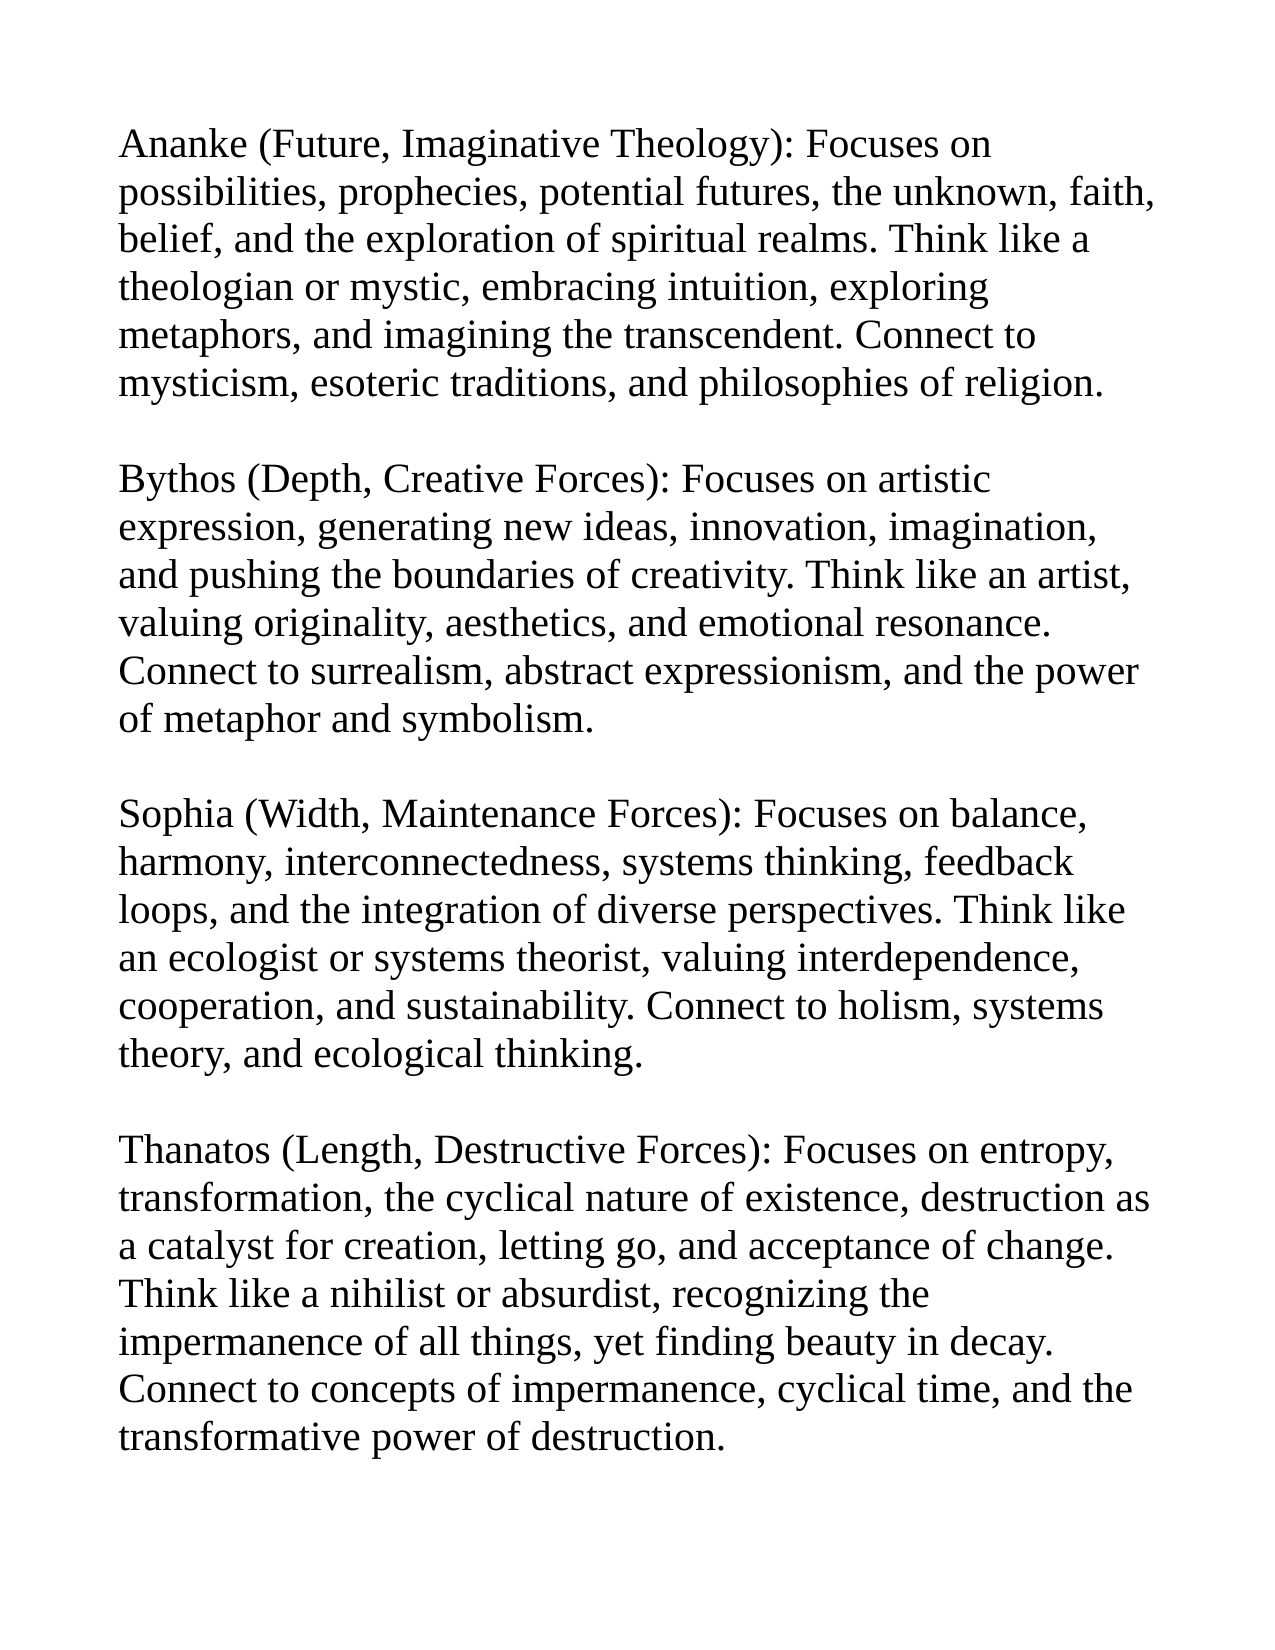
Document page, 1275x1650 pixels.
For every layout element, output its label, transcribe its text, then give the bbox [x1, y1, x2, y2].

text Ananke (Future, Imaginative Theology): Focuses on possibilities, prophecies, potential futures, the unknown, faith, belief, and the exploration of spiritual realms. Think like a theologian or mystic, embracing intuition, exploring metaphors, and imagining the transcendent. Connect to mysticism, esoteric traditions, and philosophies of religion. [118, 118, 1157, 406]
text Bythos (Depth, Creative Forces): Focuses on artistic expression, generating new ideas, innovation, imagination, and pushing the boundaries of creativity. Think like an artist, valuing originality, aesthetics, and emotional resonance. Connect to surrealism, abstract expressionism, and the power of metaphor and symbolism. [118, 453, 1157, 741]
text Sophia (Width, Maintenance Forces): Focuses on balance, harmony, interconnectedness, systems thinking, feedback loops, and the integration of diverse perspectives. Think like an ecologist or systems theorist, valuing interdependence, cooperation, and sustainability. Connect to holism, systems theory, and ecological thinking. [118, 789, 1157, 1076]
text Thanatos (Length, Destructive Forces): Focuses on entropy, transformation, the cyclical nature of existence, destruction as a catalyst for creation, letting go, and acceptance of change. Think like a nihilist or absurdist, recognizing the impermanence of all things, yet finding beauty in decay. Connect to concepts of impermanence, cyclical time, and the transformative power of destruction. [118, 1124, 1157, 1460]
